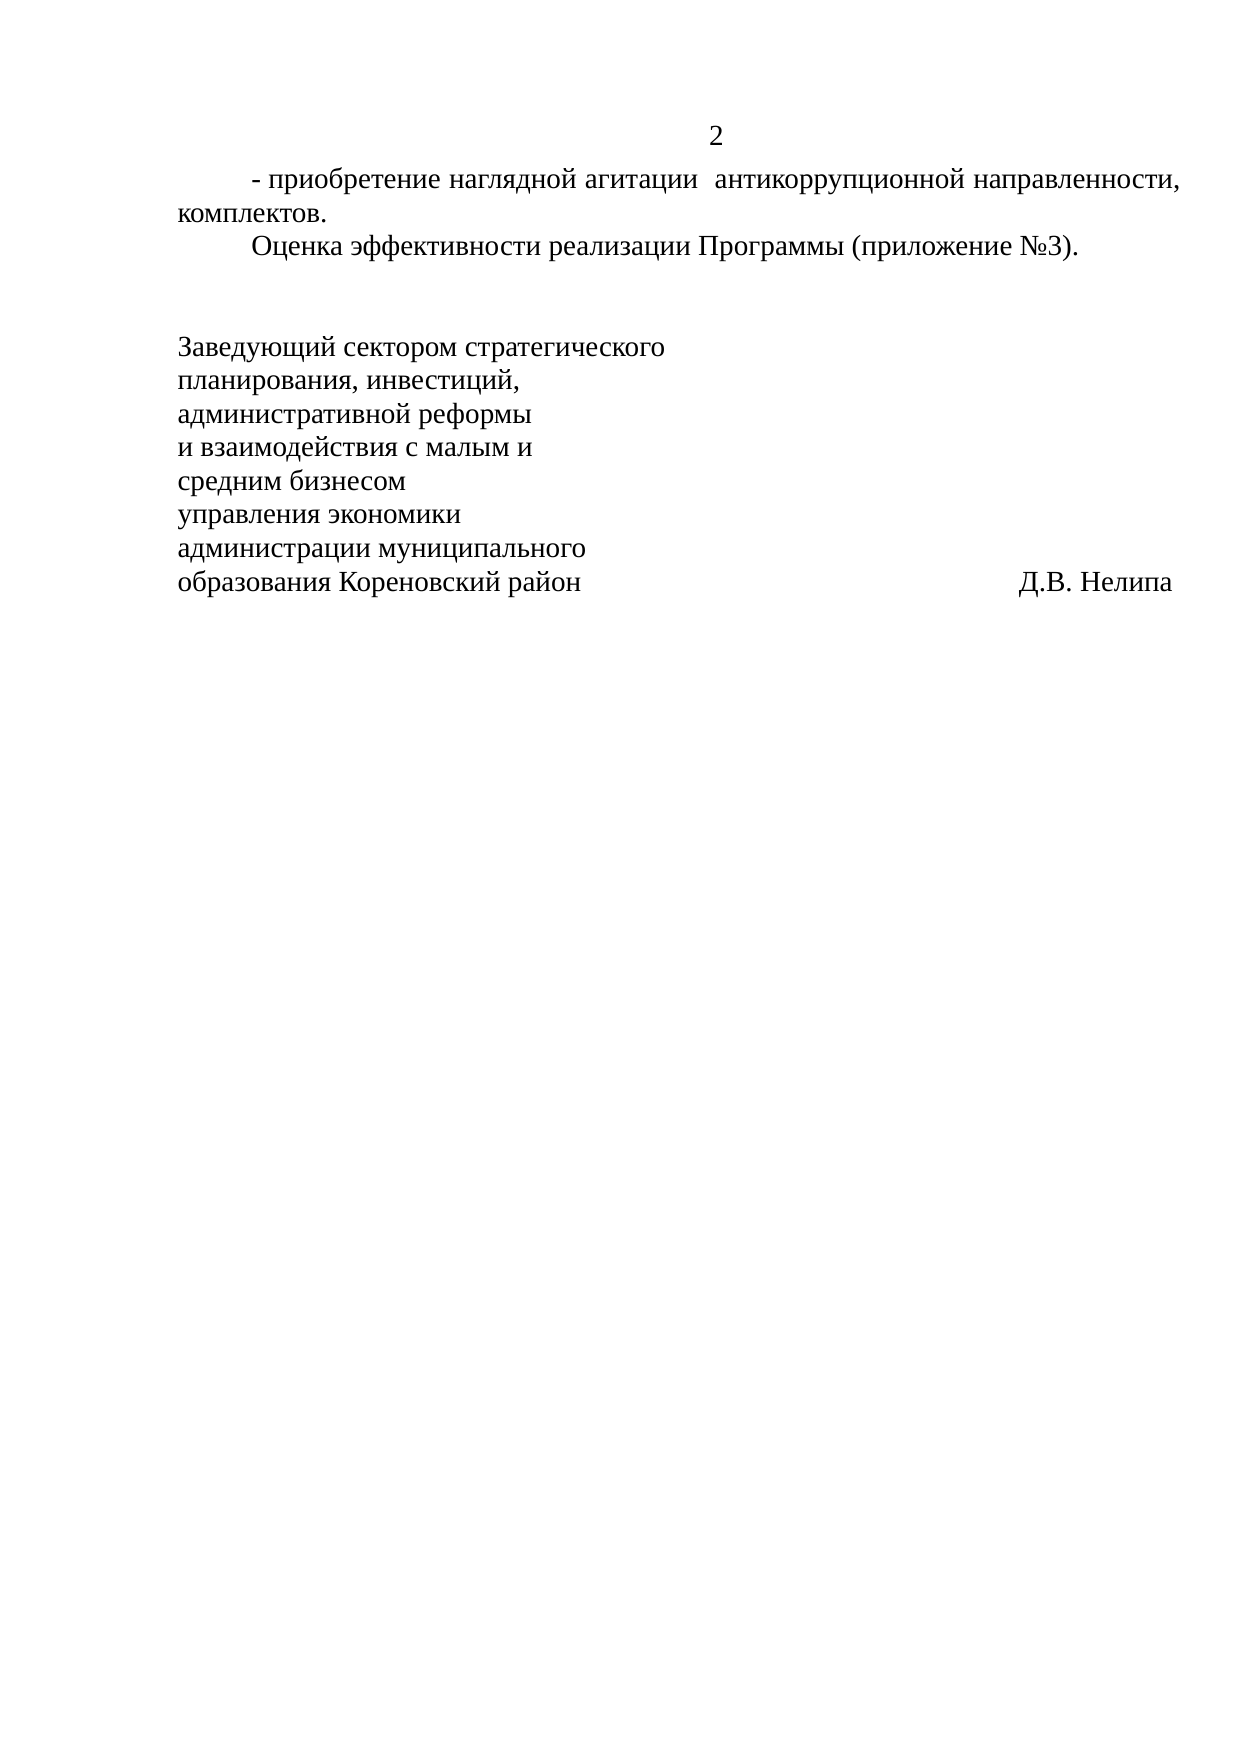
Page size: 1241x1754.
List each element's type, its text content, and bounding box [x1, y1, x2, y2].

text 2 [177, 118, 1181, 152]
text образования Кореновский район Д.В. Нелипа [177, 564, 1181, 597]
text Заведующий сектором стратегического [177, 329, 1181, 362]
text управления экономики [177, 497, 1181, 530]
text планирования, инвестиций, [177, 362, 1181, 396]
text администрации муниципального [177, 530, 1181, 564]
text средним бизнесом [177, 463, 1181, 497]
text Оценка эффективности реализации Программы (приложение №3). [177, 228, 1181, 262]
text административной реформы [177, 396, 1181, 429]
text - приобретение наглядной агитации антикоррупционной направленности, комплектов. [177, 161, 1181, 228]
text и взаимодействия с малым и [177, 429, 1181, 463]
